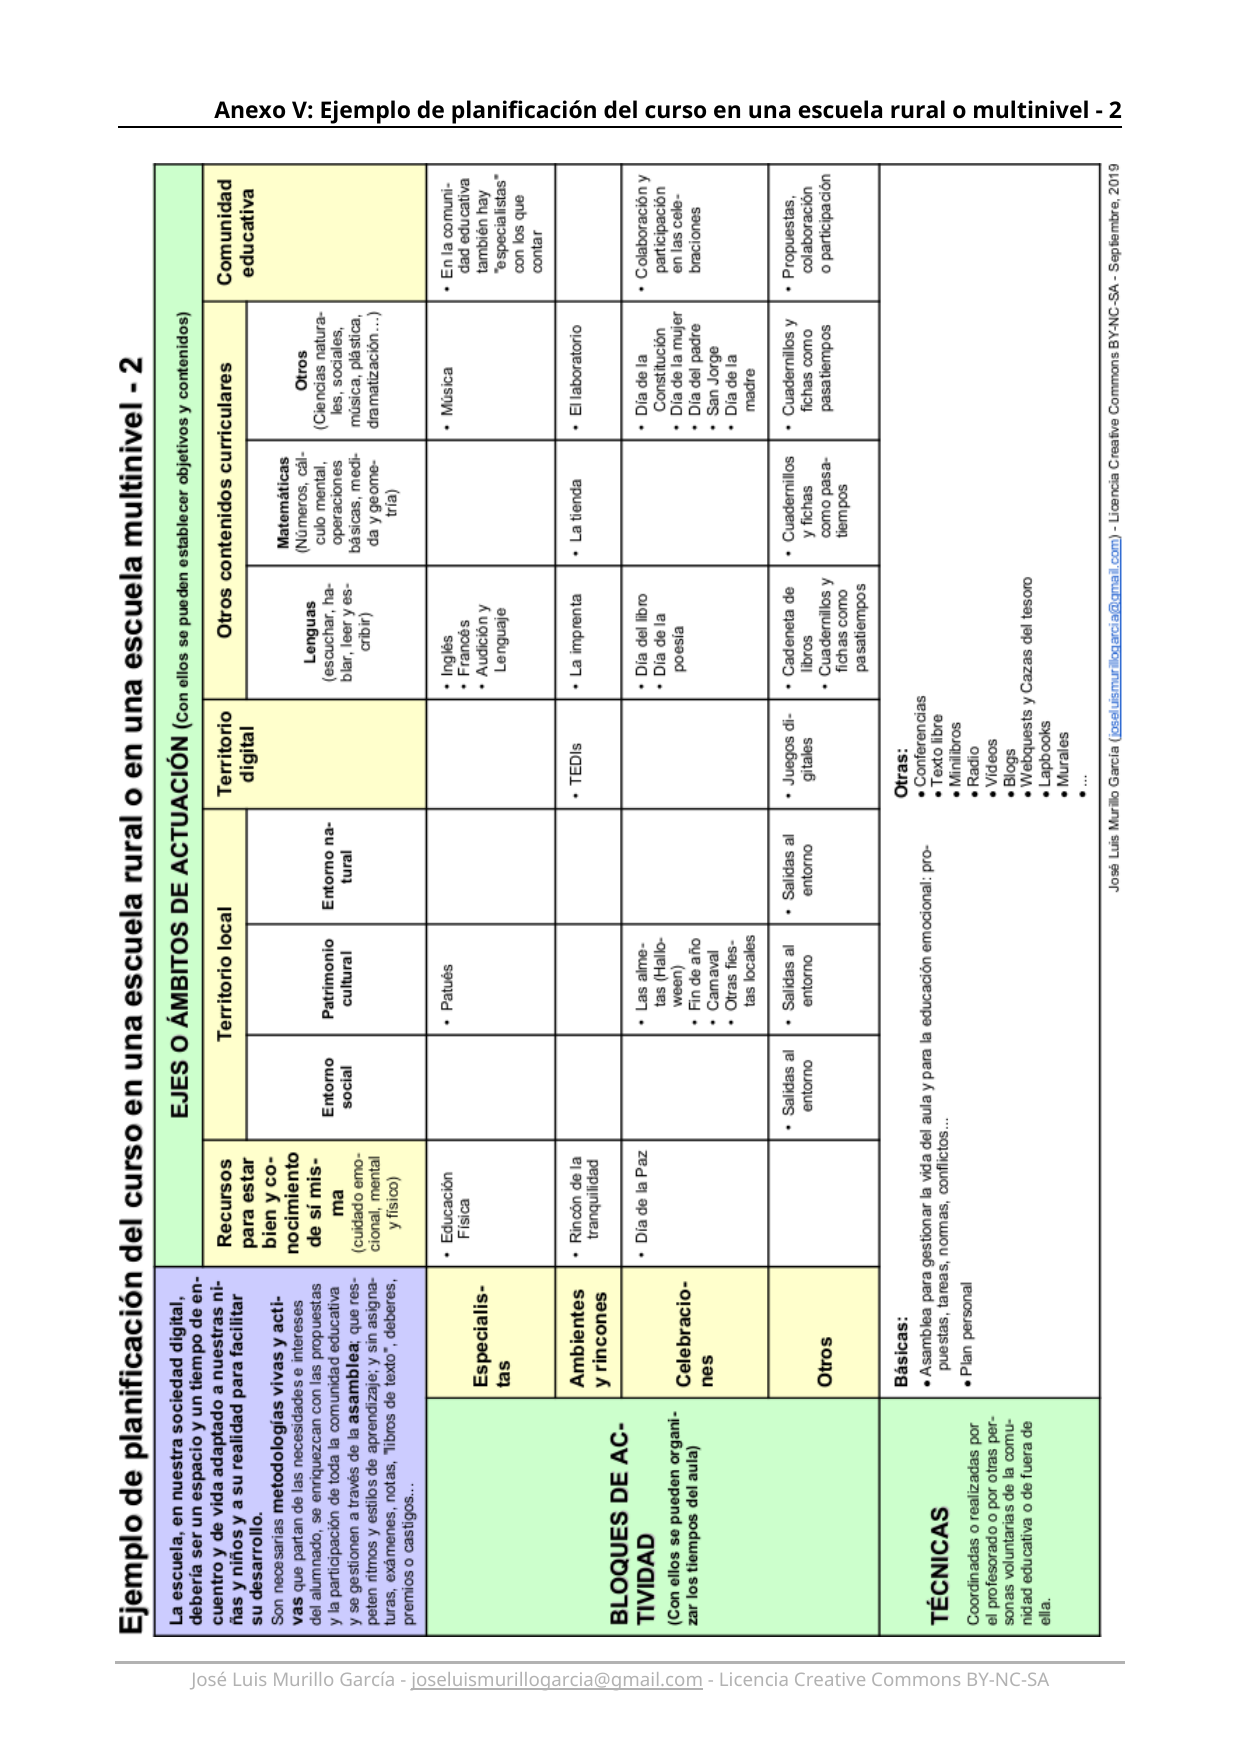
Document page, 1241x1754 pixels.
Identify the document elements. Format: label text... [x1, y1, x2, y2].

picture [118, 163, 1123, 1637]
text Anexo V: Ejemplo de planificación del curso en una escuela rural o multinivel - 2 [118, 88, 1122, 126]
